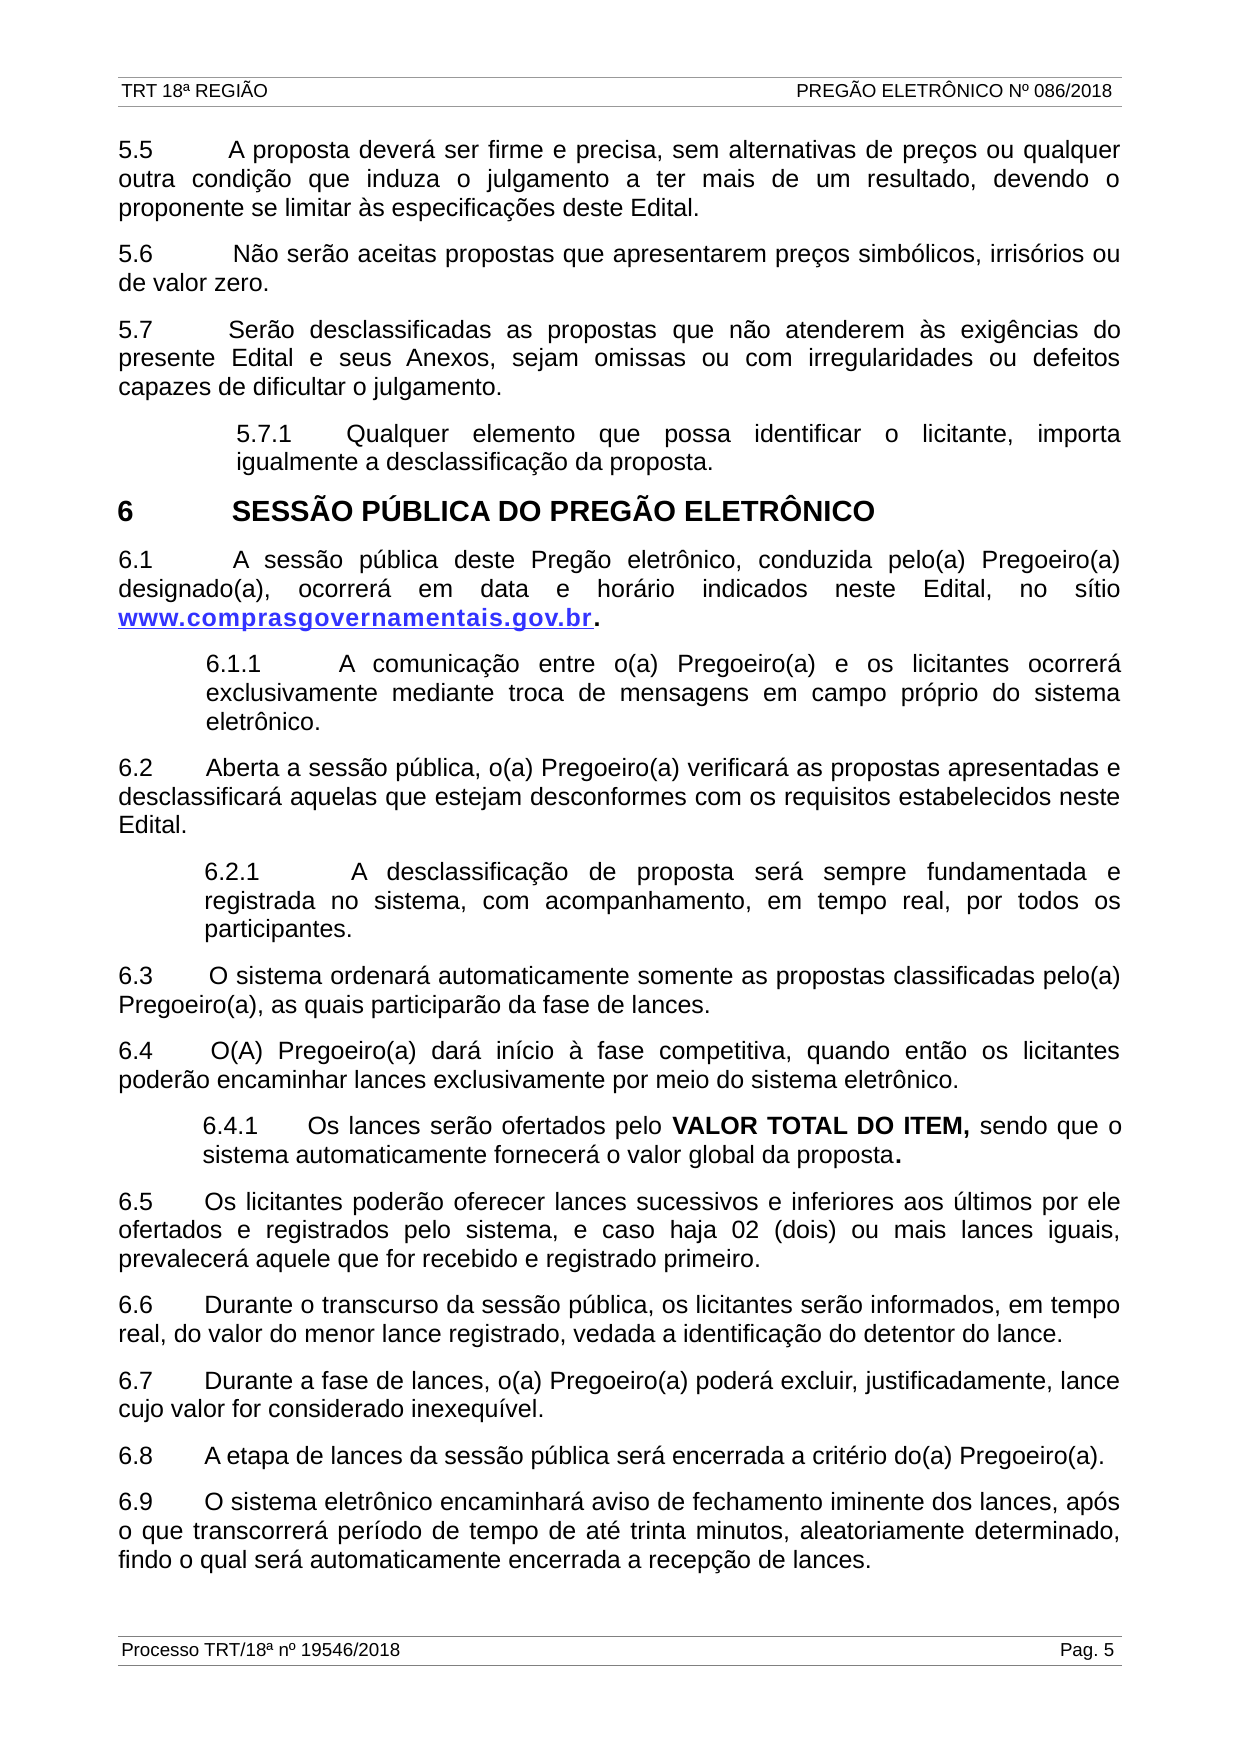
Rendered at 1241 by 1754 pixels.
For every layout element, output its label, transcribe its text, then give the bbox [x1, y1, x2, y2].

text 6.3 O sistema ordenará automaticamente somente as propostas classificadas pelo(a) Pregoeiro(a), as quais participarão da fase de lances. [118, 961, 1122, 1018]
text 6.5 Os licitantes poderão oferecer lances sucessivos e inferiores aos últimos por ele ofertados e registrados pelo sistema, e caso haja 02 (dois) ou mais lances iguais, prevalecerá aquele que for recebido e registrado primeiro. [118, 1187, 1122, 1273]
text 6.7 Durante a fase de lances, o(a) Pregoeiro(a) poderá excluir, justificadamente, lance cujo valor for considerado inexequível. [118, 1366, 1122, 1423]
text 5.6 Não serão aceitas propostas que apresentarem preços simbólicos, irrisórios ou de valor zero. [118, 239, 1122, 297]
text 6.1 A sessão pública deste Pregão eletrônico, conduzida pelo(a) Pregoeiro(a) designado(a), ocorrerá em data e horário indicados neste Edital, no sítio www.comprasgovernamentais.gov.br. [118, 545, 1122, 631]
text 6.1.1 A comunicação entre o(a) Pregoeiro(a) e os licitantes ocorrerá exclusivamente mediante troca de mensagens em campo próprio do sistema eletrônico. [206, 649, 1122, 735]
list 5.7.1 Qualquer elemento que possa identificar o licitante, importa igualmente a desclassificação da proposta. [236, 419, 1122, 476]
text 6.4 O(A) Pregoeiro(a) dará início à fase competitiva, quando então os licitantes poderão encaminhar lances exclusivamente por meio do sistema eletrônico. [118, 1036, 1122, 1094]
text 6 SESSÃO PÚBLICA DO PREGÃO ELETRÔNICO [117, 494, 1122, 527]
text 6.6 Durante o transcurso da sessão pública, os licitantes serão informados, em tempo real, do valor do menor lance registrado, vedada a identificação do detentor do lance. [118, 1291, 1122, 1348]
text 6.9 O sistema eletrônico encaminhará aviso de fechamento iminente dos lances, após o que transcorrerá período de tempo de até trinta minutos, aleatoriamente determinado, findo o qual será automaticamente encerrada a recepção de lances. [118, 1487, 1122, 1574]
text 6.4.1 Os lances serão ofertados pelo VALOR TOTAL DO ITEM, sendo que o sistema automaticamente fornecerá o valor global da proposta. [202, 1111, 1122, 1169]
text 5.5 A proposta deverá ser firme e precisa, sem alternativas de preços ou qualquer outra condição que induza o julgamento a ter mais de um resultado, devendo o proponente se limitar às especificações deste Edital. [118, 136, 1122, 222]
text 6.2 Aberta a sessão pública, o(a) Pregoeiro(a) verificará as propostas apresentadas e desclassificará aquelas que estejam desconformes com os requisitos estabelecidos neste Edital. [118, 753, 1122, 839]
text 6.2.1 A desclassificação de proposta será sempre fundamentada e registrada no sistema, com acompanhamento, em tempo real, por todos os participantes. [204, 857, 1122, 943]
text 6.8 A etapa de lances da sessão pública será encerrada a critério do(a) Pregoeiro(a). [118, 1441, 1122, 1470]
text 5.7 Serão desclassificadas as propostas que não atenderem às exigências do presente Edital e seus Anexos, sejam omissas ou com irregularidades ou defeitos capazes de dificultar o julgamento. [118, 315, 1122, 401]
